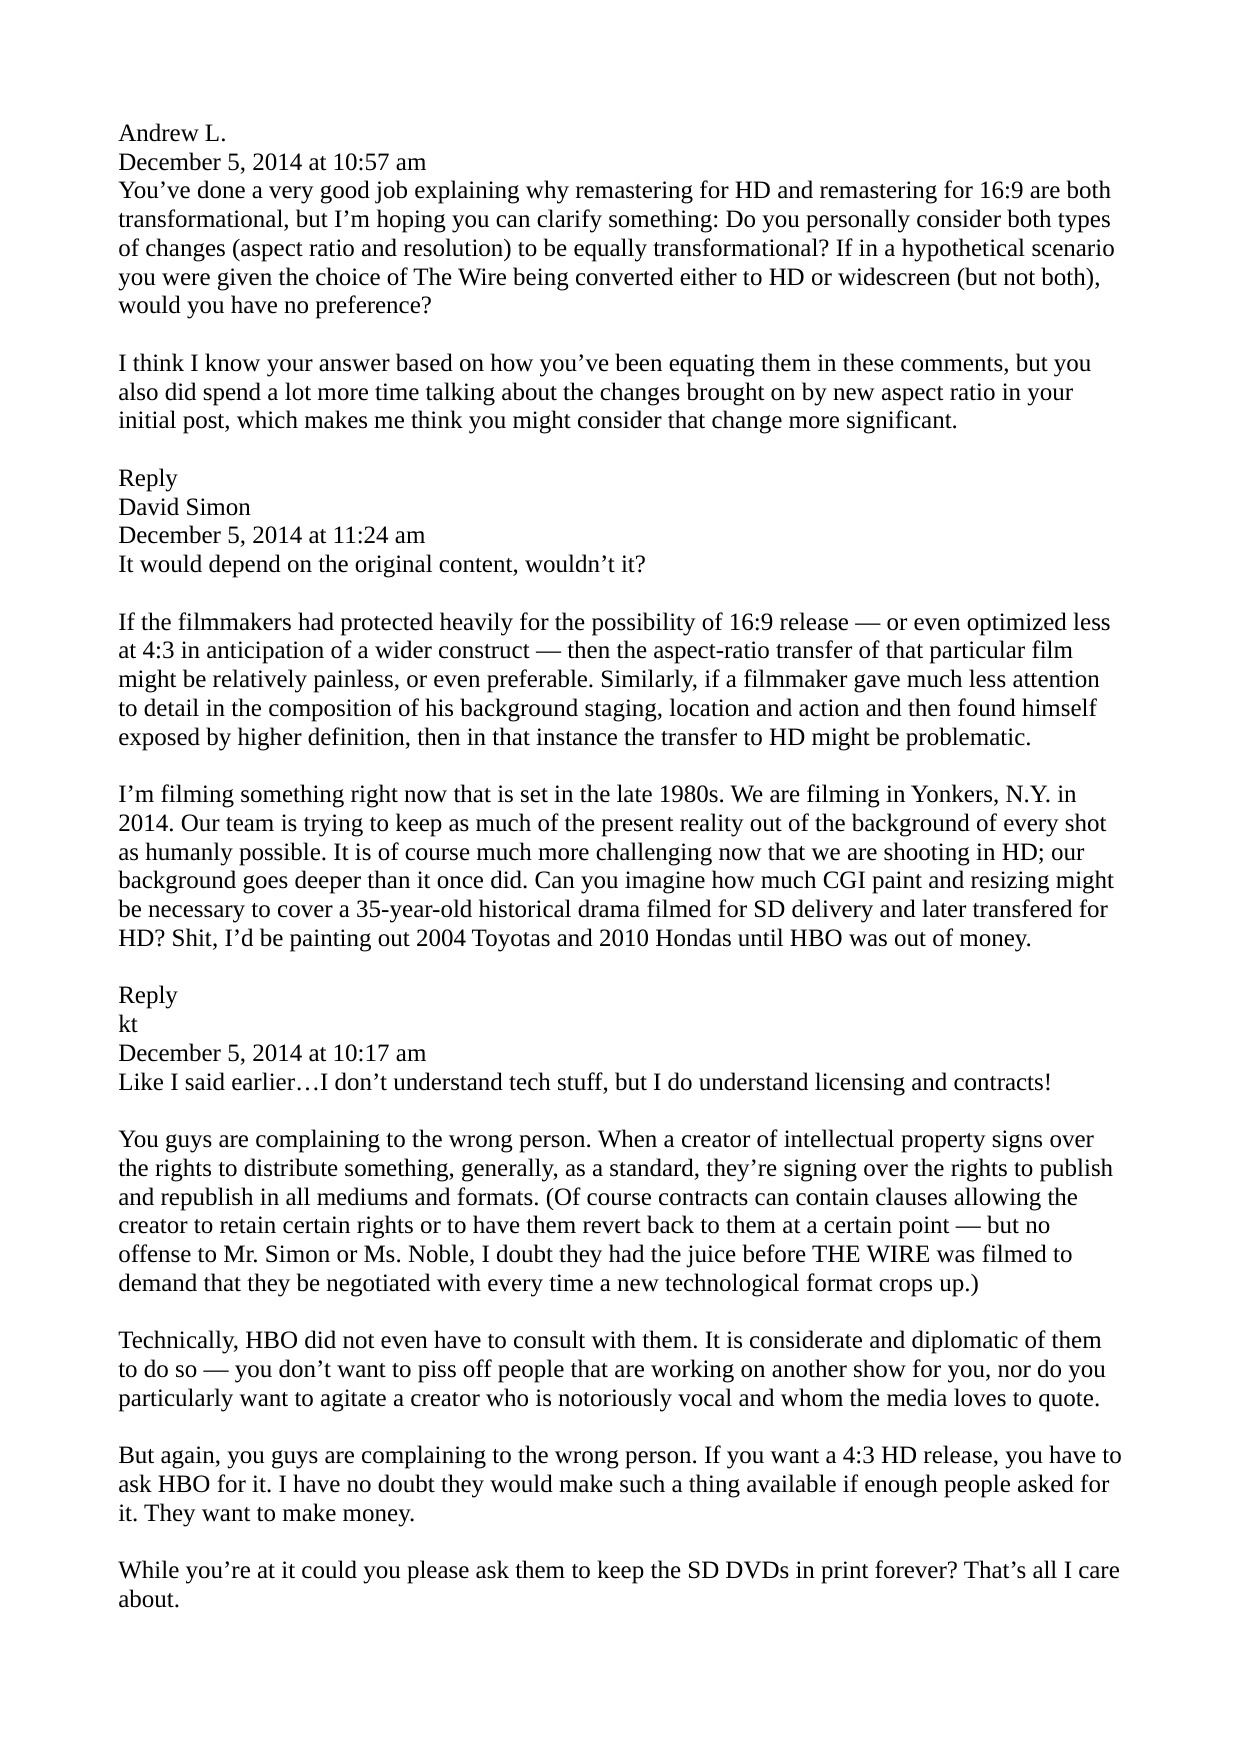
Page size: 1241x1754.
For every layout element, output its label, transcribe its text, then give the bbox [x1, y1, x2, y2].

text While you’re at it could you please ask them to keep the SD DVDs in print forever? That’s all I care about. [118, 1556, 1122, 1613]
text If the filmmakers had protected heavily for the possibility of 16:9 release — or even optimized less at 4:3 in anticipation of a wider construct — then the aspect-ratio transfer of that particular film might be relatively painless, or even preferable. Similarly, if a filmmaker gave much less attention to detail in the composition of his background staging, location and action and then found himself exposed by higher definition, then in that instance the transfer to HD might be problematic. [118, 607, 1122, 751]
text It would depend on the original content, wouldn’t it? [118, 549, 1122, 578]
text I’m filming something right now that is set in the late 1980s. We are filming in Yonkers, N.Y. in 2014. Our team is trying to keep as much of the present reality out of the background of every shot as humanly possible. It is of course much more challenging now that we are shooting in HD; our background goes deeper than it once did. Can you imagine how much CGI paint and resizing might be necessary to cover a 35-year-old historical drama filmed for SD delivery and later transfered for HD? Shit, I’d be painting out 2004 Toyotas and 2010 Hondas until HBO was out of money. [118, 779, 1122, 952]
text December 5, 2014 at 10:17 am [118, 1038, 1122, 1067]
text You guys are complaining to the wrong person. When a creator of intellectual property signs over the rights to distribute something, generally, as a standard, they’re signing over the rights to publish and republish in all mediums and formats. (Of course contracts can contain clauses allowing the creator to retain certain rights or to have them revert back to them at a certain point — but no offense to Mr. Simon or Ms. Noble, I doubt they had the juice before THE WIRE was filmed to demand that they be negotiated with every time a new technological format crops up.) [118, 1124, 1122, 1297]
text kt [118, 1009, 1122, 1038]
text You’ve done a very good job explaining why remastering for HD and remastering for 16:9 are both transformational, but I’m hoping you can clarify something: Do you personally consider both types of changes (aspect ratio and resolution) to be equally transformational? If in a hypothetical scenario you were given the choice of The Wire being converted either to HD or widescreen (but not both), would you have no preference? [118, 176, 1122, 319]
text I think I know your answer based on how you’ve been equating them in these comments, but you also did spend a lot more time talking about the changes brought on by new aspect ratio in your initial post, which makes me think you might consider that change more significant. [118, 348, 1122, 434]
text Technically, HBO did not even have to consult with them. It is considerate and diplomatic of them to do so — you don’t want to piss off people that are working on another show for you, nor do you particularly want to agitate a creator who is notoriously vocal and whom the media loves to quote. [118, 1326, 1122, 1412]
text Reply [118, 463, 1122, 492]
text December 5, 2014 at 11:24 am [118, 521, 1122, 549]
text Andrew L. [118, 118, 1122, 147]
text David Simon [118, 492, 1122, 521]
text Reply [118, 981, 1122, 1009]
text But again, you guys are complaining to the wrong person. If you want a 4:3 HD release, you have to ask HBO for it. I have no doubt they would make such a thing available if enough people asked for it. They want to make money. [118, 1441, 1122, 1527]
text Like I said earlier…I don’t understand tech stuff, but I do understand licensing and contracts! [118, 1067, 1122, 1096]
text December 5, 2014 at 10:57 am [118, 147, 1122, 176]
